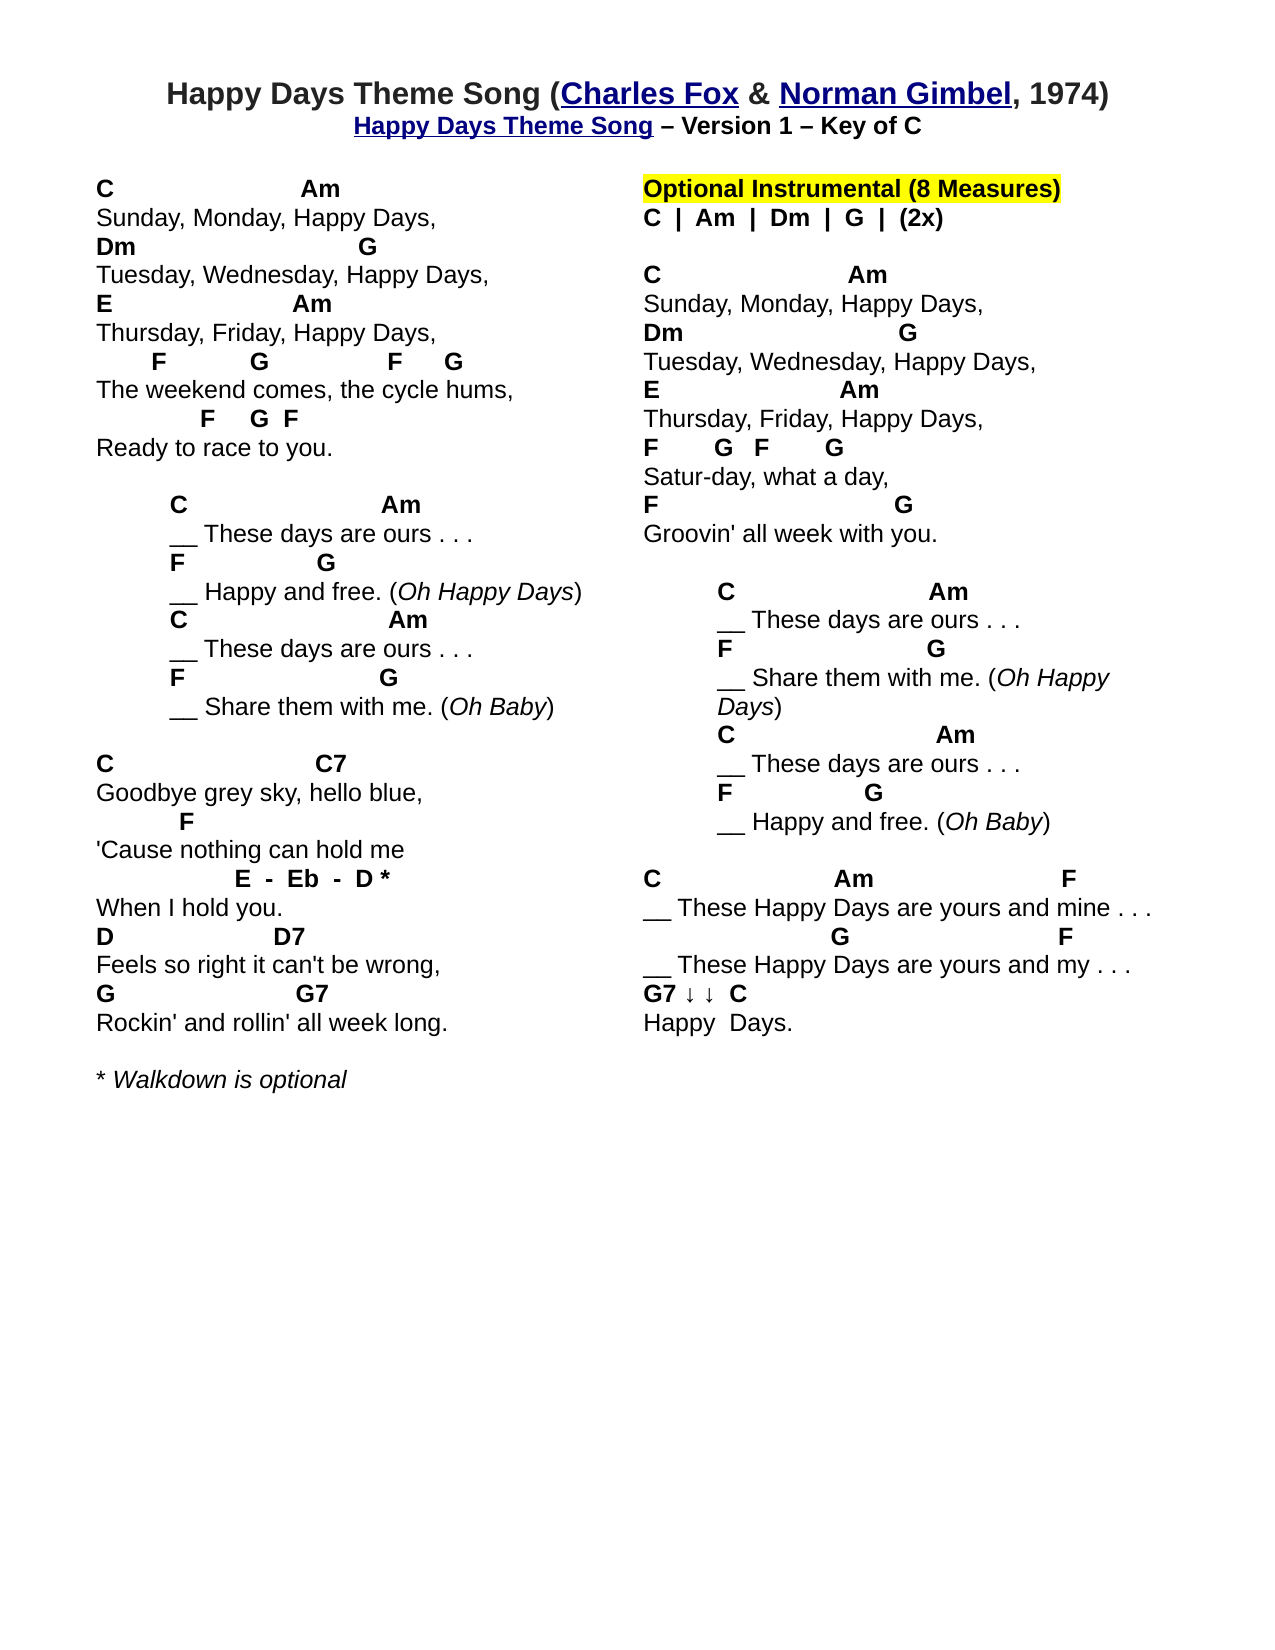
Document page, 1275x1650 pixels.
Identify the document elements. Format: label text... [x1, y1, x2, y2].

table_cell [638, 1155, 1185, 1195]
text Happy Days Theme Song (Charles Fox & Norman Gimbel, 1974) [90, 75, 1185, 111]
table_cell [90, 1155, 637, 1195]
table_cell [90, 1195, 637, 1235]
table_header C Am Sunday, Monday, Happy Days, Dm G Tuesday, Wednesday, Happy Days, E Am Thursday, Friday, Happy Days, F G F G The weekend comes, the cycle hums, F G F Ready to race to you. C Am __ These days are ours . . . F G __ Happy and free. (Oh Happy Days) C Am __ These days are ours . . . F G __ Share them with me. (Oh Baby) C C7 Goodbye grey sky, hello blue, F 'Cause nothing can hold me E - Eb - D * When I hold you. D D7 Feels so right it can't be wrong, G G7 Rockin' and rollin' all week long. * Walkdown is optional [90, 169, 637, 1114]
text Happy Days Theme Song – Version 1 – Key of C [90, 111, 1185, 140]
table_cell [638, 1195, 1185, 1235]
table_cell [638, 1114, 1185, 1154]
table_header Optional Instrumental (8 Measures) C | Am | Dm | G | (2x) C Am Sunday, Monday, Happy Days, Dm G Tuesday, Wednesday, Happy Days, E Am Thursday, Friday, Happy Days, F G F G Satur-day, what a day, F G Groovin' all week with you. C Am __ These days are ours . . . F G __ Share them with me. (Oh Happy Days) C Am __ These days are ours . . . F G __ Happy and free. (Oh Baby) C Am F __ These Happy Days are yours and mine . . . G F __ These Happy Days are yours and my . . . G7 ↓ ↓ C Happy Days. [638, 169, 1185, 1114]
table_cell [90, 1114, 637, 1154]
